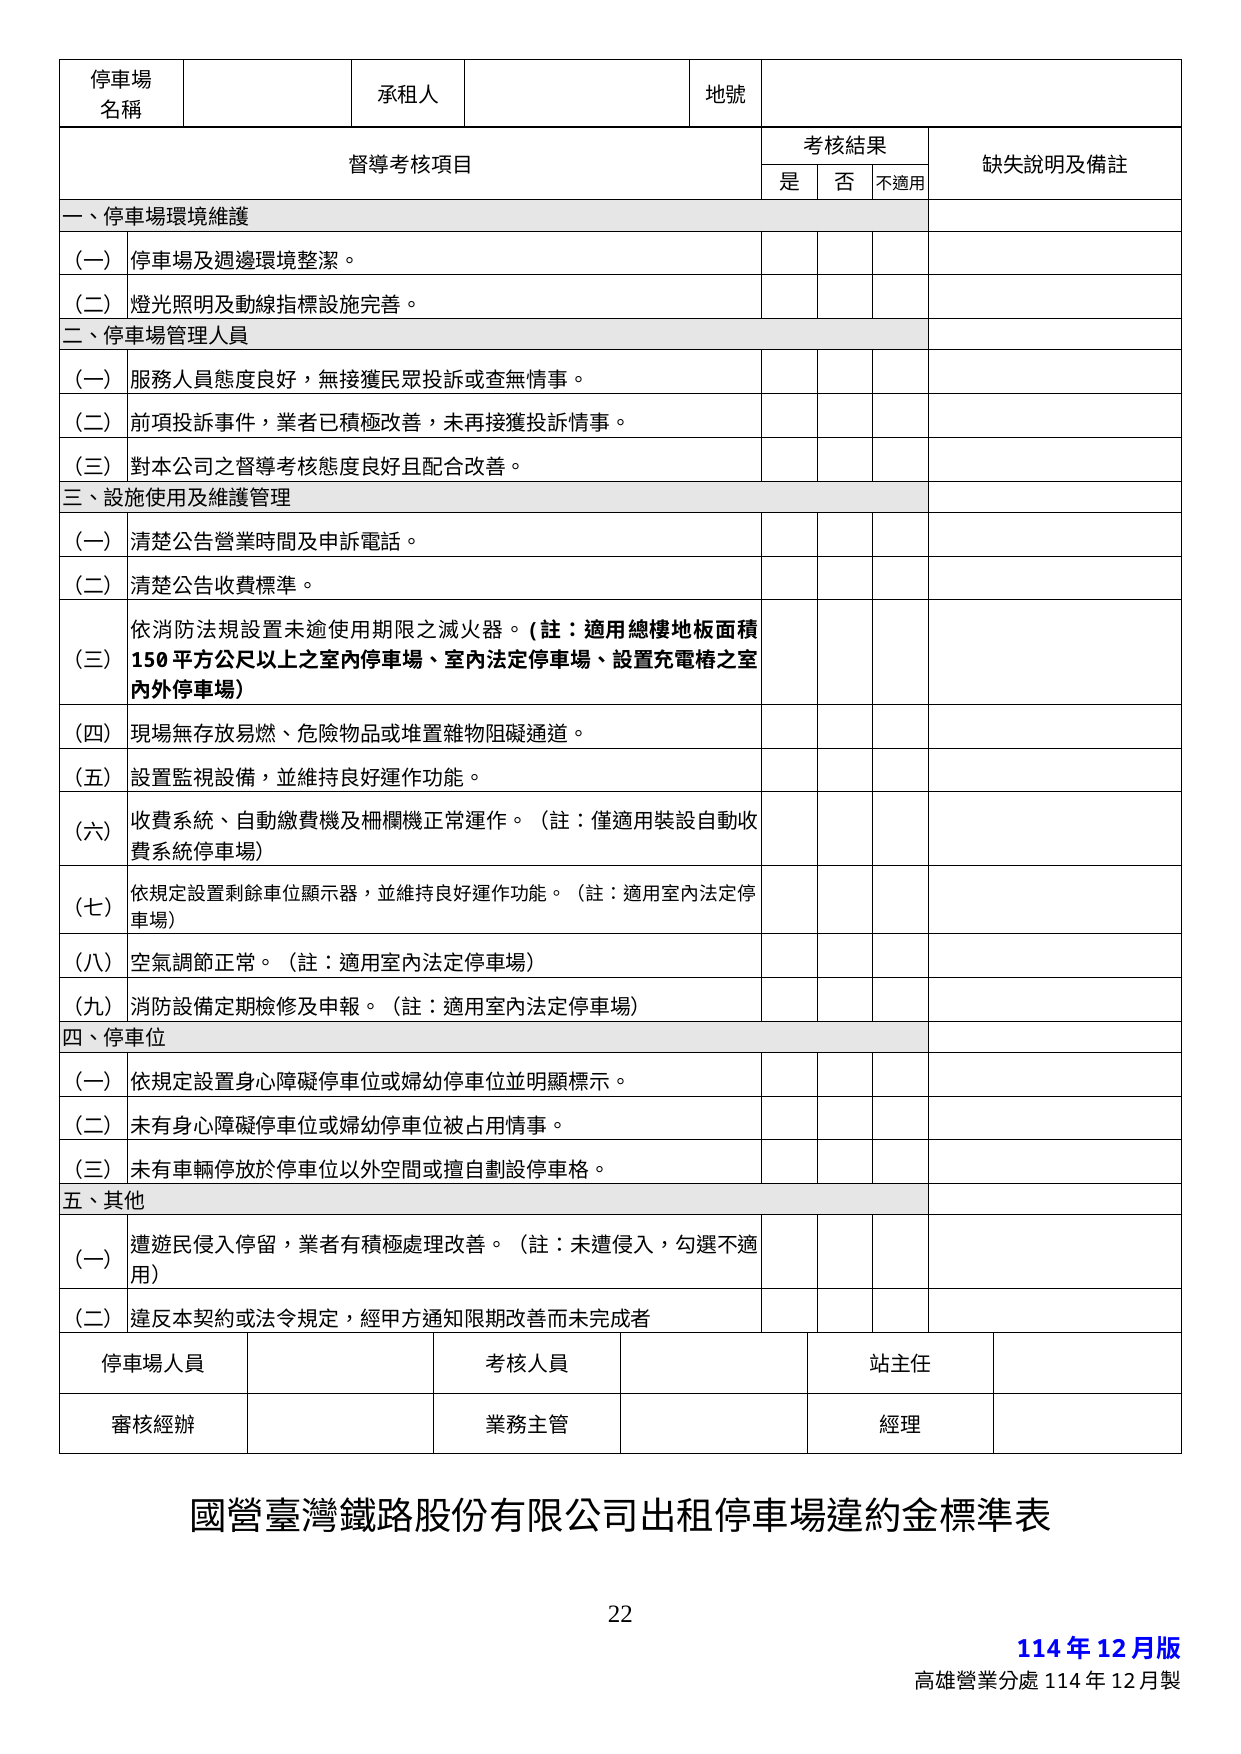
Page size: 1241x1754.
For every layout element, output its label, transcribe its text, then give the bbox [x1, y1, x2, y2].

table_cell [873, 232, 928, 274]
table_cell 考核人員 [434, 1333, 620, 1393]
table_cell [762, 749, 817, 791]
table_cell 依規定設置身心障礙停車位或婦幼停車位並明顯標示。 [128, 1053, 761, 1096]
table_cell [762, 232, 817, 274]
table_cell 停車場人員 [60, 1333, 247, 1393]
table_cell [994, 1394, 1181, 1453]
table_cell 清楚公告營業時間及申訴電話。 [128, 513, 761, 556]
table_cell 三、設施使用及維護管理 [60, 482, 928, 512]
table_cell [762, 513, 817, 556]
table_cell [818, 513, 872, 556]
table_cell [762, 1140, 817, 1183]
table_cell [762, 350, 817, 393]
table_cell [248, 1394, 433, 1453]
table_header 承租人 [352, 60, 464, 126]
table_cell 收費系統、自動繳費機及柵欄機正常運作。（註：僅適用裝設自動收費系統停車場） [128, 792, 761, 865]
table_cell 站主任 [808, 1333, 993, 1393]
table_cell [929, 1053, 1181, 1096]
table_cell 一、停車場環境維護 [60, 200, 928, 231]
table_header 地號 [690, 60, 761, 126]
table_cell [873, 1097, 928, 1139]
table_cell 督導考核項目 [60, 128, 761, 199]
table_cell （一） [60, 1215, 127, 1288]
table_cell [762, 1097, 817, 1139]
table_cell [818, 1097, 872, 1139]
table_cell [818, 1140, 872, 1183]
table_header [762, 60, 1181, 126]
table_cell 未有車輛停放於停車位以外空間或擅自劃設停車格。 [128, 1140, 761, 1183]
table_cell [929, 792, 1181, 865]
table_cell [248, 1333, 433, 1393]
table_cell [873, 394, 928, 437]
table_cell [929, 600, 1181, 704]
table_cell 依消防法規設置未逾使用期限之滅火器。(註：適用總樓地板面積150平方公尺以上之室內停車場、室內法定停車場、設置充電樁之室內外停車場） [128, 600, 761, 704]
table_cell [818, 350, 872, 393]
table_cell [929, 1289, 1181, 1332]
table_cell 現場無存放易燃、危險物品或堆置雜物阻礙通道。 [128, 705, 761, 747]
table_cell （八） [60, 934, 127, 977]
table_cell [873, 1289, 928, 1332]
table_header 停車場 名稱 [60, 60, 183, 126]
table_cell （一） [60, 232, 127, 274]
table_cell [929, 934, 1181, 977]
table_cell [929, 438, 1181, 481]
table_cell 停車場及週邊環境整潔。 [128, 232, 761, 274]
table_cell [762, 1289, 817, 1332]
table_cell 清楚公告收費標準。 [128, 557, 761, 599]
table_cell [818, 934, 872, 977]
table_cell （二） [60, 1097, 127, 1139]
table_cell [873, 934, 928, 977]
table_cell [818, 866, 872, 933]
table_cell （一） [60, 513, 127, 556]
table_cell [762, 557, 817, 599]
text 國營臺灣鐵路股份有限公司出租停車場違約金標準表 [59, 1496, 1181, 1537]
table_cell [929, 1215, 1181, 1288]
table_cell [818, 792, 872, 865]
table_cell [818, 394, 872, 437]
table_cell 四、停車位 [60, 1022, 928, 1052]
table_cell （一） [60, 1053, 127, 1096]
table_cell [762, 792, 817, 865]
table_cell （二） [60, 394, 127, 437]
table_cell [818, 557, 872, 599]
table_cell 是 [762, 165, 817, 199]
table_cell [621, 1333, 807, 1393]
table_cell （四） [60, 705, 127, 747]
table_cell [929, 978, 1181, 1021]
table_cell [929, 1140, 1181, 1183]
table_cell [929, 513, 1181, 556]
table_cell [818, 749, 872, 791]
table_cell 未有身心障礙停車位或婦幼停車位被占用情事。 [128, 1097, 761, 1139]
table_header [184, 60, 351, 126]
table_cell [818, 1289, 872, 1332]
table_cell [929, 1184, 1181, 1214]
table_cell [762, 978, 817, 1021]
table_cell [621, 1394, 807, 1453]
table_cell [929, 482, 1181, 512]
table_cell [818, 1053, 872, 1096]
table_cell 違反本契約或法令規定，經甲方通知限期改善而未完成者 [128, 1289, 761, 1332]
table_cell （一） [60, 350, 127, 393]
table_cell （五） [60, 749, 127, 791]
table_cell （二） [60, 557, 127, 599]
table_cell [929, 275, 1181, 318]
table_cell [929, 705, 1181, 747]
table_cell 否 [818, 165, 872, 199]
table_cell 二、停車場管理人員 [60, 319, 928, 349]
table_cell [818, 275, 872, 318]
table_cell 服務人員態度良好，無接獲民眾投訴或查無情事。 [128, 350, 761, 393]
table_cell （二） [60, 275, 127, 318]
table_cell [818, 1215, 872, 1288]
table_cell [929, 1097, 1181, 1139]
table_cell [929, 319, 1181, 349]
table_cell [873, 705, 928, 747]
table_cell [929, 350, 1181, 393]
table_cell [762, 275, 817, 318]
table_cell [929, 557, 1181, 599]
table_header [465, 60, 689, 126]
table_cell [929, 866, 1181, 933]
table_cell [873, 438, 928, 481]
table_cell [762, 866, 817, 933]
table_cell [762, 438, 817, 481]
table_cell 設置監視設備，並維持良好運作功能。 [128, 749, 761, 791]
table_cell [929, 1022, 1181, 1052]
table_cell [873, 1053, 928, 1096]
table_cell 前項投訴事件，業者已積極改善，未再接獲投訴情事。 [128, 394, 761, 437]
table_cell [929, 232, 1181, 274]
table_cell 經理 [808, 1394, 993, 1453]
table_cell 遭遊民侵入停留，業者有積極處理改善。（註：未遭侵入，勾選不適用） [128, 1215, 761, 1288]
table_cell 審核經辦 [60, 1394, 247, 1453]
table_cell （三） [60, 438, 127, 481]
table_cell [818, 600, 872, 704]
table_cell [929, 394, 1181, 437]
table_cell （六） [60, 792, 127, 865]
table_cell [873, 557, 928, 599]
table_cell [873, 350, 928, 393]
table_cell [762, 600, 817, 704]
table_cell [873, 513, 928, 556]
table_cell [818, 978, 872, 1021]
table_cell [873, 1215, 928, 1288]
table_cell （九） [60, 978, 127, 1021]
table_cell [873, 1140, 928, 1183]
table_cell [929, 749, 1181, 791]
table_cell 缺失說明及備註 [929, 128, 1181, 199]
table_cell [762, 934, 817, 977]
table_cell [873, 600, 928, 704]
table_cell [818, 438, 872, 481]
table_cell 不適用 [873, 165, 928, 199]
table_cell [873, 792, 928, 865]
table_cell [762, 1053, 817, 1096]
table_cell 空氣調節正常。（註：適用室內法定停車場） [128, 934, 761, 977]
table_cell 業務主管 [434, 1394, 620, 1453]
table_cell 消防設備定期檢修及申報。（註：適用室內法定停車場） [128, 978, 761, 1021]
table_cell [929, 200, 1181, 231]
table_cell 五、其他 [60, 1184, 928, 1214]
table_cell [994, 1333, 1181, 1393]
table_cell （三） [60, 1140, 127, 1183]
table_cell [818, 705, 872, 747]
table_cell [762, 394, 817, 437]
table_cell 對本公司之督導考核態度良好且配合改善。 [128, 438, 761, 481]
table_cell 燈光照明及動線指標設施完善。 [128, 275, 761, 318]
table_cell [873, 749, 928, 791]
table_cell [818, 232, 872, 274]
table_cell [873, 275, 928, 318]
table_cell [873, 866, 928, 933]
table_cell （七） [60, 866, 127, 933]
table_cell （二） [60, 1289, 127, 1332]
table_cell （三） [60, 600, 127, 704]
table_cell [873, 978, 928, 1021]
table_cell [762, 1215, 817, 1288]
table_cell 考核結果 [762, 128, 928, 164]
table_cell [762, 705, 817, 747]
table_cell 依規定設置剩餘車位顯示器，並維持良好運作功能。（註：適用室內法定停車場） [128, 866, 761, 933]
